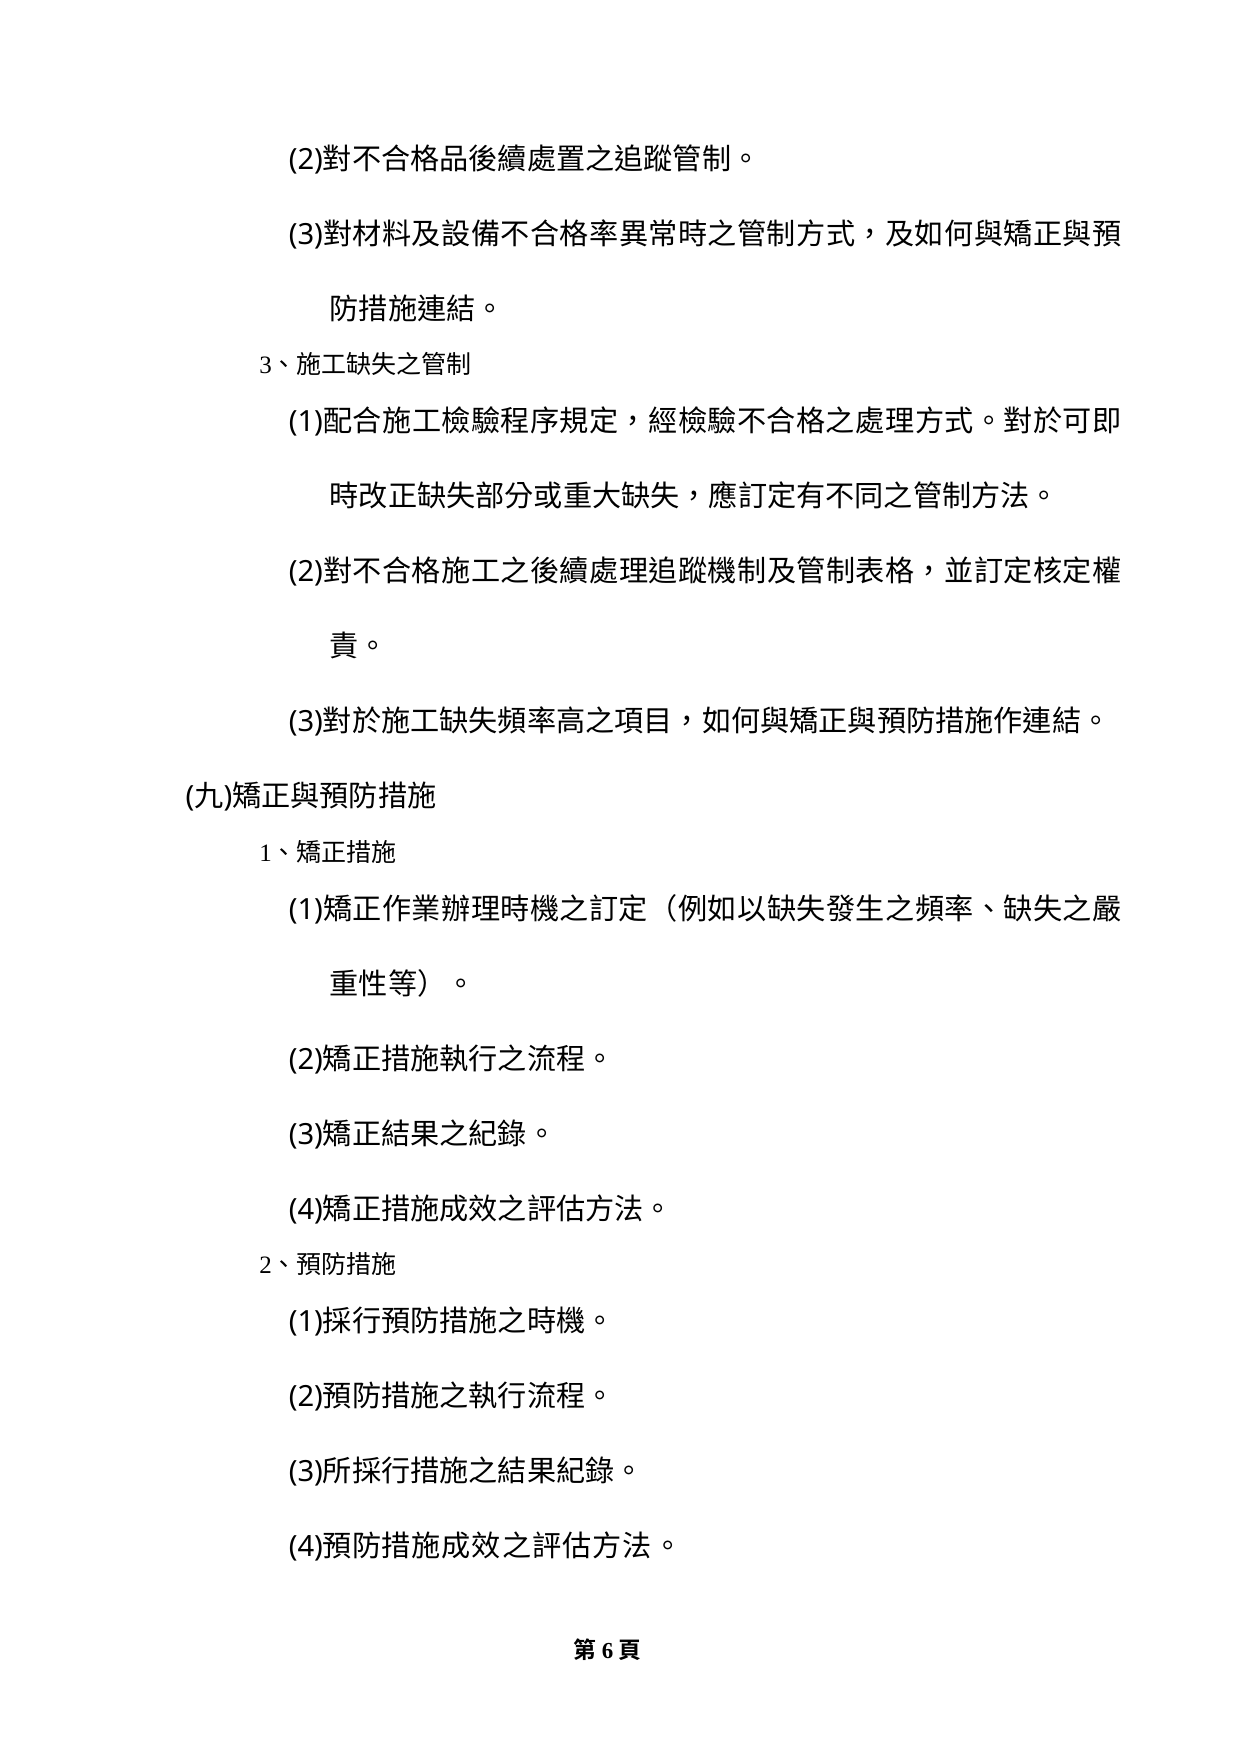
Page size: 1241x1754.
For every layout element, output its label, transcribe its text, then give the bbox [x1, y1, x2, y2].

text (九)矯正與預防措施 [185, 757, 1122, 832]
text (4)預防措施成效之評估方法。 [288, 1507, 1122, 1582]
text (1)採行預防措施之時機。 [288, 1282, 1122, 1357]
text (2)矯正措施執行之流程。 [288, 1019, 1122, 1094]
text (1)矯正作業辦理時機之訂定（例如以缺失發生之頻率、缺失之嚴重性等）。 [288, 869, 1122, 1019]
text (2)對不合格品後續處置之追蹤管制。 [288, 119, 1122, 194]
text 1、矯正措施 [259, 832, 1119, 869]
text (3)對材料及設備不合格率異常時之管制方式，及如何與矯正與預防措施連結。 [288, 194, 1122, 344]
text (3)所採行措施之結果紀錄。 [288, 1432, 1122, 1507]
text 2、預防措施 [259, 1244, 1119, 1282]
text (4)矯正措施成效之評估方法。 [288, 1169, 1122, 1244]
text 3、施工缺失之管制 [259, 344, 1119, 382]
text (2)預防措施之執行流程。 [288, 1357, 1122, 1432]
text (2)對不合格施工之後續處理追蹤機制及管制表格，並訂定核定權責。 [288, 532, 1122, 682]
text (1)配合施工檢驗程序規定，經檢驗不合格之處理方式。對於可即時改正缺失部分或重大缺失，應訂定有不同之管制方法。 [288, 382, 1122, 532]
text (3)矯正結果之紀錄。 [288, 1094, 1122, 1169]
text (3)對於施工缺失頻率高之項目，如何與矯正與預防措施作連結。 [288, 682, 1122, 757]
